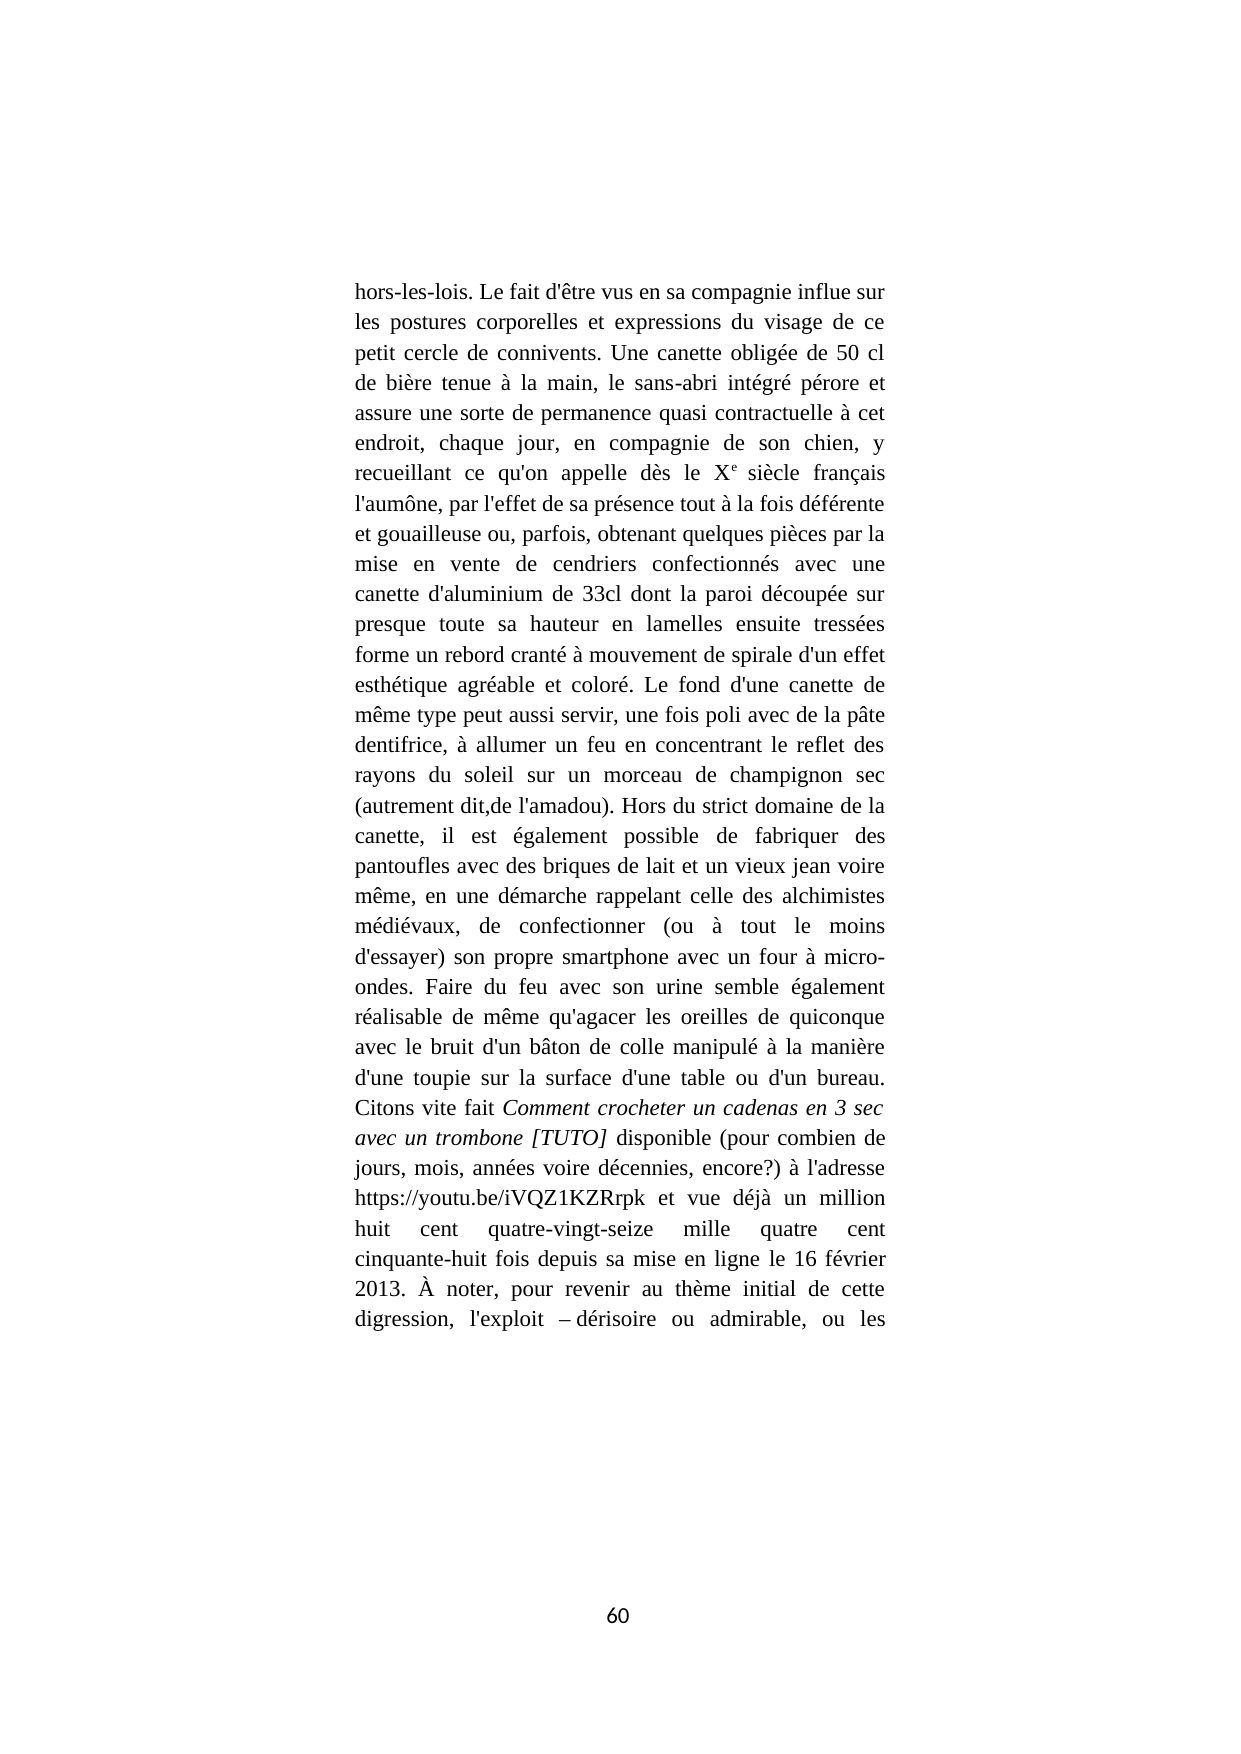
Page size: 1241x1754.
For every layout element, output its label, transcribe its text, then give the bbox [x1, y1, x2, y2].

text hors-les-lois. Le fait d'être vus en sa compagnie influe sur les postures corporelles et expressions du visage de ce petit cercle de connivents. Une canette obligée de 50 cl de bière tenue à la main, le sans‑abri intégré pérore et assure une sorte de permanence quasi contractuelle à cet endroit, chaque jour, en compagnie de son chien, y recueillant ce qu'on appelle dès le Xe siècle français l'aumône, par l'effet de sa présence tout à la fois déférente et gouailleuse ou, parfois, obtenant quelques pièces par la mise en vente de cendriers confectionnés avec une canette d'aluminium de 33cl dont la paroi découpée sur presque toute sa hauteur en lamelles ensuite tressées forme un rebord cranté à mouvement de spirale d'un effet esthétique agréable et coloré. Le fond d'une canette de même type peut aussi servir, une fois poli avec de la pâte dentifrice, à allumer un feu en concentrant le reflet des rayons du soleil sur un morceau de champignon sec (autrement dit,de l'amadou). Hors du strict domaine de la canette, il est également possible de fabriquer des pantoufles avec des briques de lait et un vieux jean voire même, en une démarche rappelant celle des alchimistes médiévaux, de confectionner (ou à tout le moins d'essayer) son propre smartphone avec un four à micro-ondes. Faire du feu avec son urine semble également réalisable de même qu'agacer les oreilles de quiconque avec le bruit d'un bâton de colle manipulé à la manière d'une toupie sur la surface d'une table ou d'un bureau. Citons vite fait Comment crocheter un cadenas en 3 sec avec un trombone [TUTO] disponible (pour combien de jours, mois, années voire décennies, encore?) à l'adresse https://youtu.be/iVQZ1KZRrpk et vue déjà un million huit cent quatre‑vingt‑seize mille quatre cent cinquante‑huit fois depuis sa mise en ligne le 16 février 2013. À noter, pour revenir au thème initial de cette digression, l'exploit – dérisoire ou admirable, ou les [354, 278, 886, 1332]
